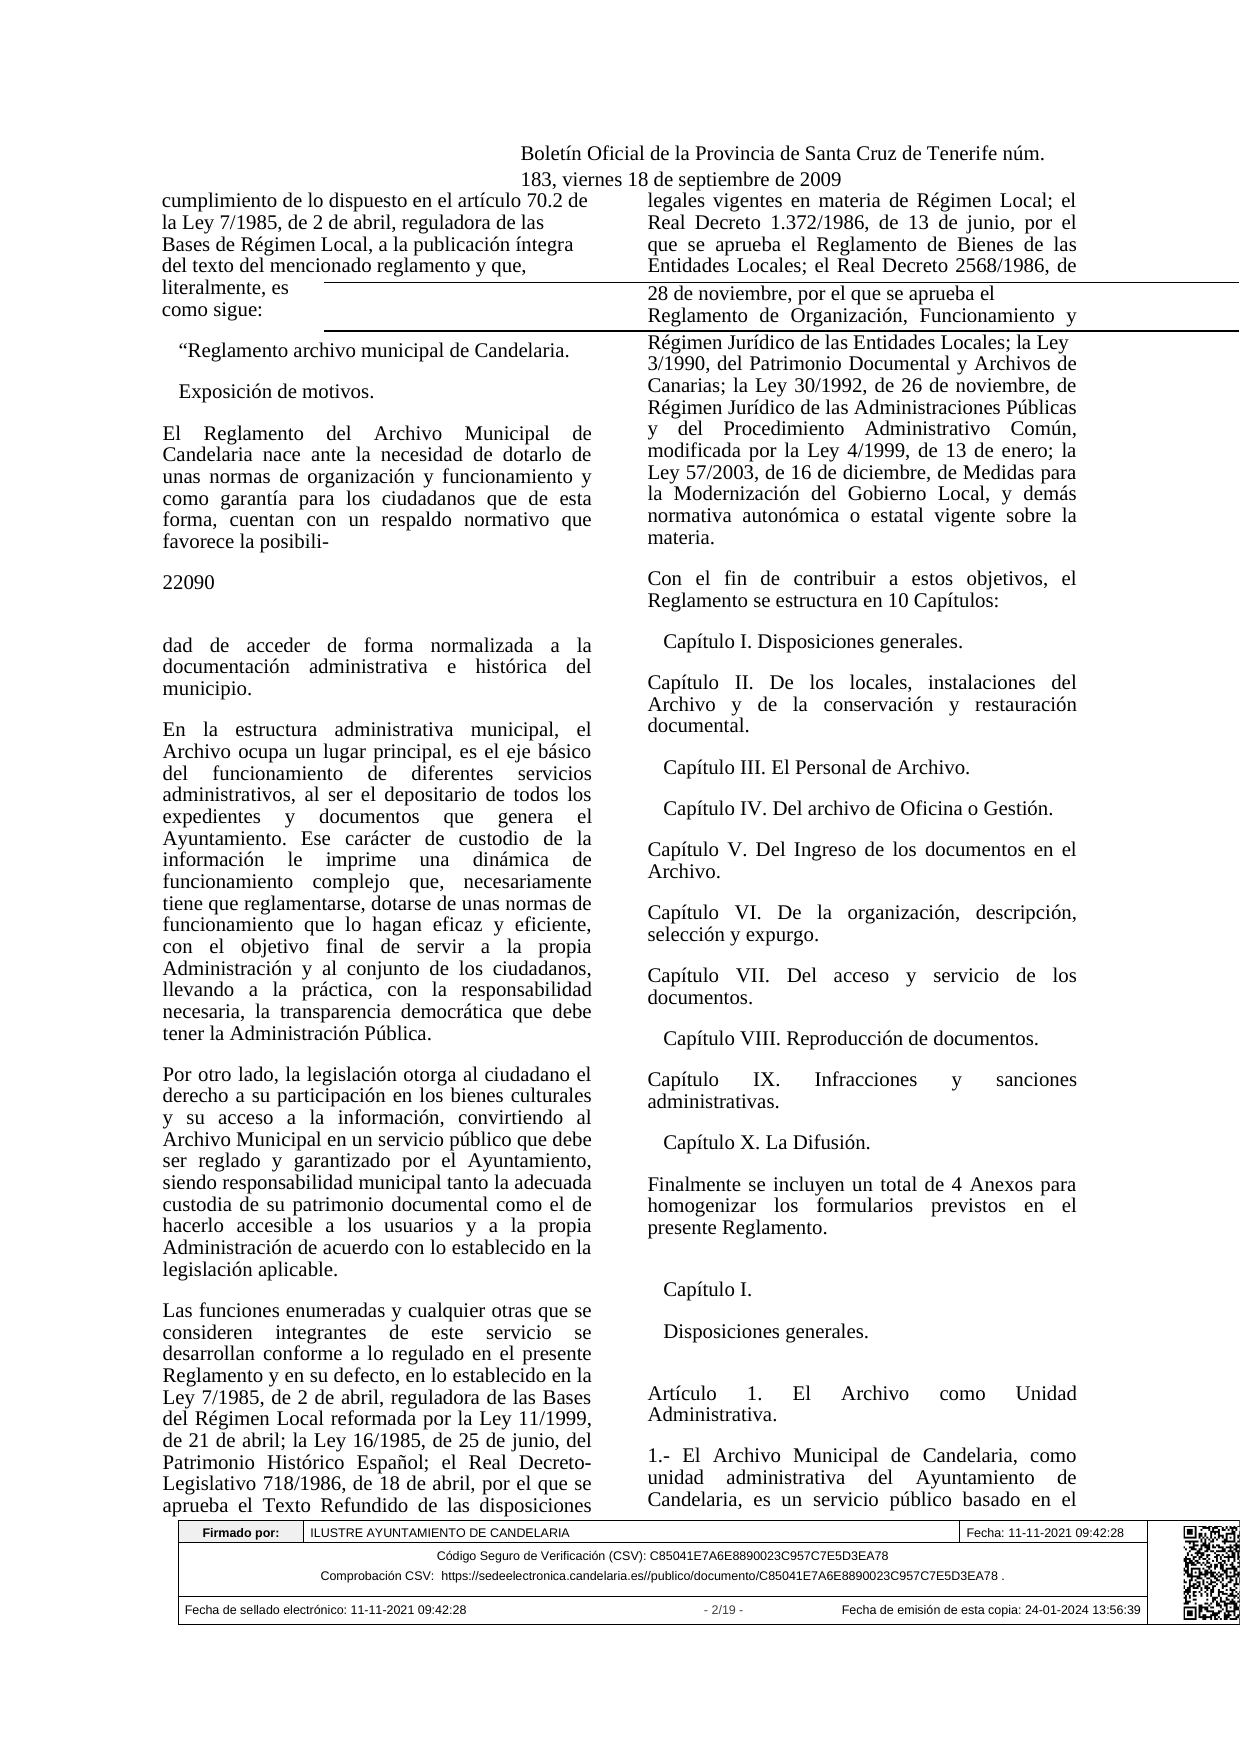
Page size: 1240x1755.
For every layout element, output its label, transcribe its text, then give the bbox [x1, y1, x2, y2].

text 28 de noviembre, por el que se aprueba el Reglamento de Organización, Funcionamiento y [647, 283, 1077, 330]
text Finalmente se incluyen un total de 4 Anexos para homogenizar los formularios previstos en el presente Reglamento. [647, 1174, 1077, 1239]
text Régimen Jurídico de las Entidades Locales; la Ley 3/1990, del Patrimonio Documental y Archivos de Canarias; la Ley 30/1992, de 26 de noviembre, de Régimen Jurídico de las Administraciones Públicas y del Procedimiento Administrativo Común, modificada por la Ley 4/1999, de 13 de enero; la Ley 57/2003, de 16 de diciembre, de Medidas para la Modernización del Gobierno Local, y demás normativa autonómica o estatal vigente sobre la materia. [647, 332, 1077, 549]
text Capítulo X. La Difusión. [663, 1133, 1077, 1154]
text cumplimiento de lo dispuesto en el artículo 70.2 de la Ley 7/1985, de 2 de abril, reguladora de las Bases de Régimen Local, a la publicación íntegra del texto del mencionado reglamento y que, literalmente, es como sigue: [161, 191, 594, 321]
text Capítulo IV. Del archivo de Oficina o Gestión. [663, 798, 1077, 820]
text Capítulo III. El Personal de Archivo. [663, 757, 1077, 779]
text Con el fin de contribuir a estos objetivos, el Reglamento se estructura en 10 Capítulos: [647, 568, 1077, 612]
text En la estructura administrativa municipal, el Archivo ocupa un lugar principal, es el eje básico del funcionamiento de diferentes servicios administrativos, al ser el depositario de todos los expedientes y documentos que genera el Ayuntamiento. Ese carácter de custodio de la información le imprime una dinámica de funcionamiento complejo que, necesariamente tiene que reglamentarse, dotarse de unas normas de funcionamiento que lo hagan eficaz y eficiente, con el objetivo final de servir a la propia Administración y al conjunto de los ciudadanos, llevando a la práctica, con la responsabilidad necesaria, la transparencia democrática que debe tener la Administración Pública. [162, 719, 592, 1044]
text Por otro lado, la legislación otorga al ciudadano el derecho a su participación en los bienes culturales y su acceso a la información, convirtiendo al Archivo Municipal en un servicio público que debe ser reglado y garantizado por el Ayuntamiento, siendo responsabilidad municipal tanto la adecuada custodia de su patrimonio documental como el de hacerlo accesible a los usuarios y a la propia Administración de acuerdo con lo establecido en la legislación aplicable. [162, 1064, 592, 1281]
text Capítulo I. [663, 1280, 1077, 1301]
text legales vigentes en materia de Régimen Local; el Real Decreto 1.372/1986, de 13 de junio, por el que se aprueba el Reglamento de Bienes de las Entidades Locales; el Real Decreto 2568/1986, de [647, 191, 1077, 282]
text Capítulo I. Disposiciones generales. [663, 631, 1077, 653]
text Capítulo VII. Del acceso y servicio de los documentos. [647, 966, 1077, 1009]
text Capítulo VIII. Reproducción de documentos. [663, 1028, 1077, 1050]
text Disposiciones generales. [663, 1321, 1077, 1342]
text Capítulo VI. De la organización, descripción, selección y expurgo. [647, 903, 1077, 946]
text Capítulo IX. Infracciones y sanciones administrativas. [647, 1070, 1077, 1113]
text “Reglamento archivo municipal de Candelaria. [178, 341, 592, 362]
text Exposición de motivos. [178, 382, 592, 403]
text 22090 [162, 573, 592, 594]
text Capítulo V. Del Ingreso de los documentos en el Archivo. [647, 840, 1077, 883]
text Las funciones enumeradas y cualquier otras que se consideren integrantes de este servicio se desarrollan conforme a lo regulado en el presente Reglamento y en su defecto, en lo establecido en la Ley 7/1985, de 2 de abril, reguladora de las Bases del Régimen Local reformada por la Ley 11/1999, de 21 de abril; la Ley 16/1985, de 25 de junio, del Patrimonio Histórico Español; el Real Decreto-Legislativo 718/1986, de 18 de abril, por el que se aprueba el Texto Refundido de las disposiciones [162, 1300, 592, 1517]
text El Reglamento del Archivo Municipal de Candelaria nace ante la necesidad de dotarlo de unas normas de organización y funcionamiento y como garantía para los ciudadanos que de esta forma, cuentan con un respaldo normativo que favorece la posibili- [162, 423, 592, 553]
text Artículo 1. El Archivo como Unidad Administrativa. [647, 1383, 1077, 1426]
text dad de acceder de forma normalizada a la documentación administrativa e histórica del municipio. [162, 635, 592, 700]
text 1.- El Archivo Municipal de Candelaria, como unidad administrativa del Ayuntamiento de Candelaria, es un servicio público basado en el [647, 1446, 1077, 1511]
text Capítulo II. De los locales, instalaciones del Archivo y de la conservación y restauración documental. [647, 673, 1077, 737]
